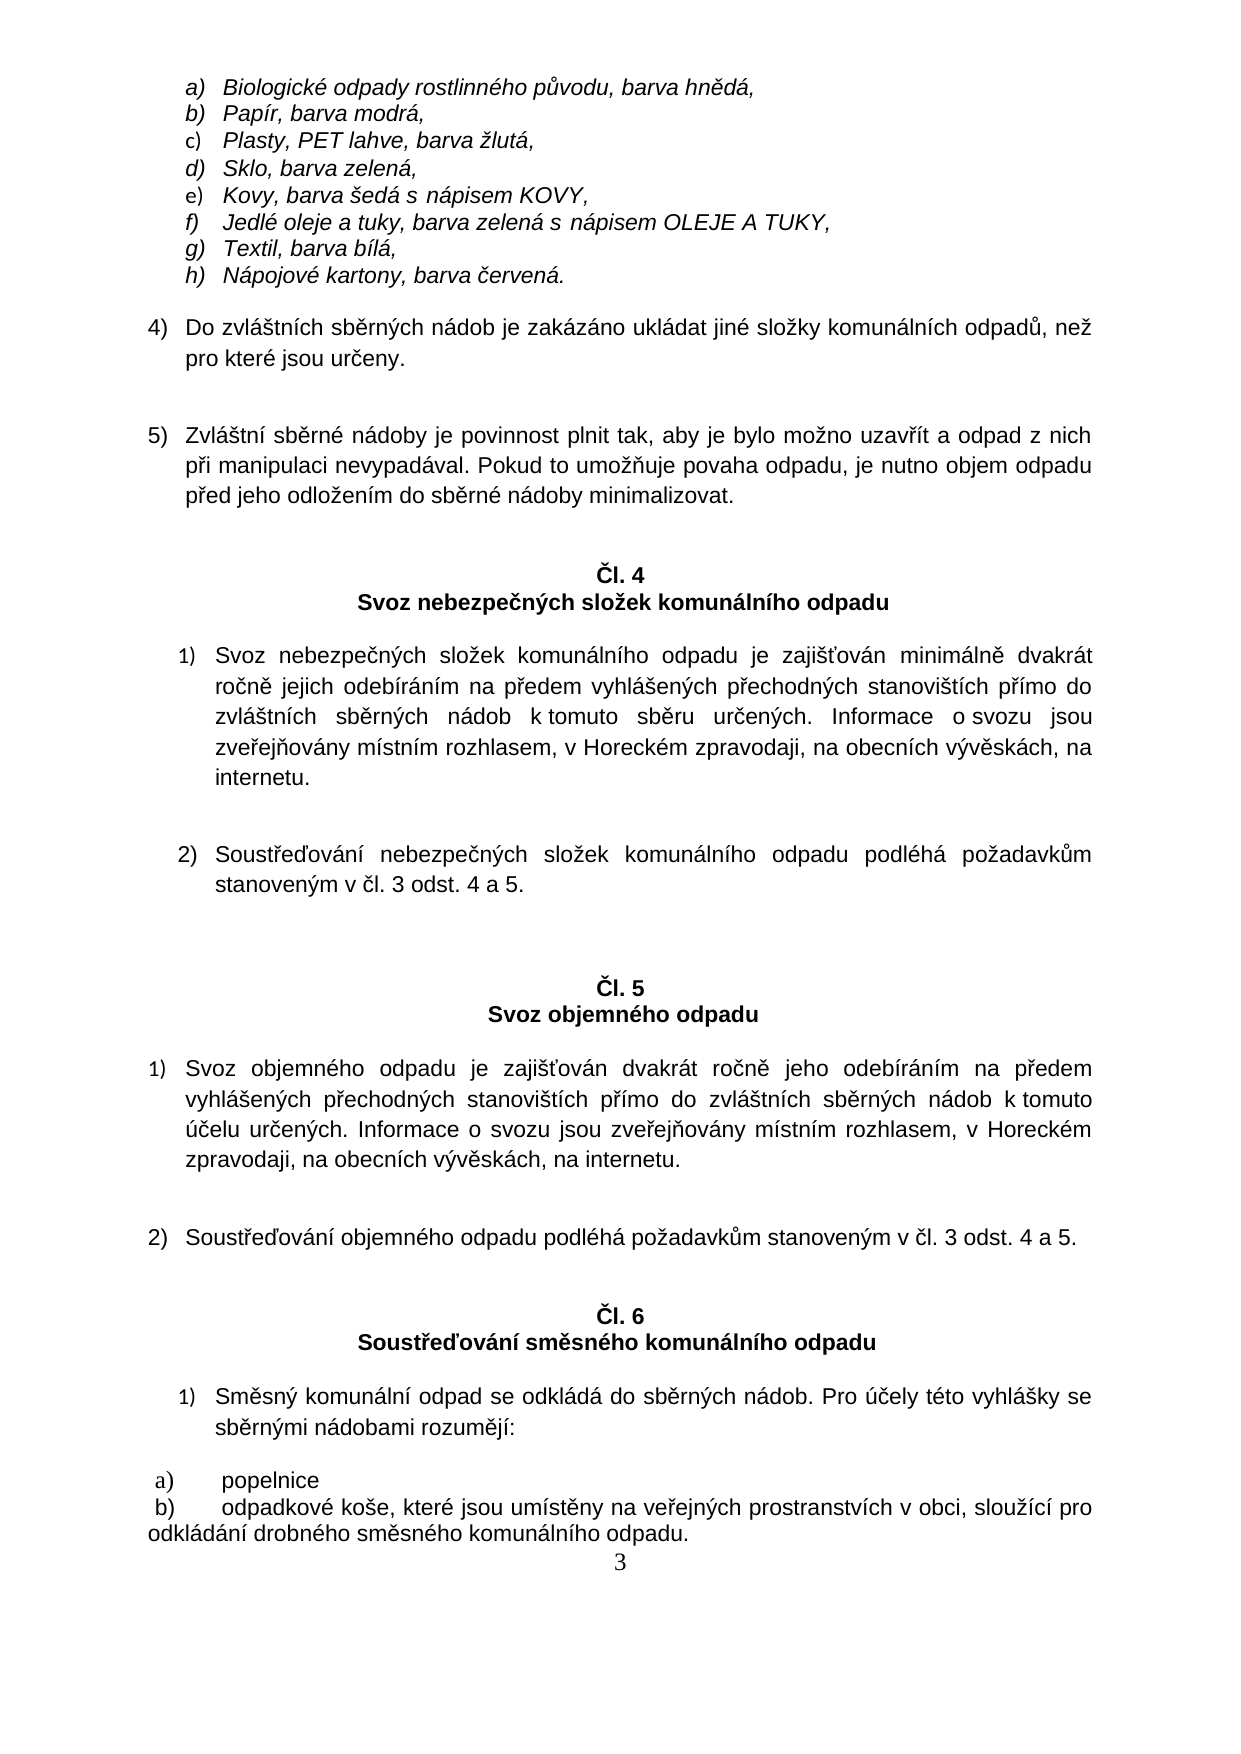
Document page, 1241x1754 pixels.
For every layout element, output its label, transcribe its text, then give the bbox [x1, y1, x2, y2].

text Čl. 5 [148, 975, 1092, 1001]
list Svoz nebezpečných složek komunálního odpadu je zajišťován minimálně dvakrát ročně jejich odebíráním na předem vyhlášených přechodných stanovištích přímo do zvláštních sběrných nádob k tomuto sběru určených. Informace o svozu jsou zveřejňovány místním rozhlasem, v Horeckém zpravodaji, na obecních vývěskách, na internetu. [177, 641, 1092, 790]
list Plasty, PET lahve, barva žlutá, [185, 127, 1092, 154]
list Soustřeďování objemného odpadu podléhá požadavkům stanoveným v čl. 3 odst. 4 a 5. [148, 1224, 1092, 1250]
list Svoz objemného odpadu je zajišťován dvakrát ročně jeho odebíráním na předem vyhlášených přechodných stanovištích přímo do zvláštních sběrných nádob k tomuto účelu určených. Informace o svozu jsou zveřejňovány místním rozhlasem, v Horeckém zpravodaji, na obecních vývěskách, na internetu. [148, 1054, 1092, 1173]
list Směsný komunální odpad se odkládá do sběrných nádob. Pro účely této vyhlášky se sběrnými nádobami rozumějí: [177, 1382, 1092, 1440]
subtitle Svoz nebezpečných složek komunálního odpadu [148, 588, 1092, 615]
list Nápojové kartony, barva červená. [185, 262, 1092, 288]
text Čl. 6 [148, 1303, 1092, 1329]
list popelnice [148, 1465, 1092, 1494]
list Sklo, barva zelená, [185, 154, 1092, 181]
list Do zvláštních sběrných nádob je zakázáno ukládat jiné složky komunálních odpadů, než pro které jsou určeny. [148, 314, 1092, 371]
list Jedlé oleje a tuky, barva zelená s nápisem OLEJE A TUKY, [185, 209, 1092, 235]
list Zvláštní sběrné nádoby je povinnost plnit tak, aby je bylo možno uzavřít a odpad z nich při manipulaci nevypadával. Pokud to umožňuje povaha odpadu, je nutno objem odpadu před jeho odložením do sběrné nádoby minimalizovat. [148, 422, 1092, 509]
text Svoz objemného odpadu [148, 1001, 1092, 1028]
list Soustřeďování nebezpečných složek komunálního odpadu podléhá požadavkům stanoveným v čl. 3 odst. 4 a 5. [177, 841, 1092, 898]
list Textil, barva bílá, [185, 235, 1092, 262]
text Soustřeďování směsného komunálního odpadu [148, 1329, 1092, 1356]
list Kovy, barva šedá s nápisem KOVY, [185, 181, 1092, 209]
subtitle Čl. 4 [148, 562, 1092, 588]
list Papír, barva modrá, [185, 100, 1092, 127]
list Biologické odpady rostlinného původu, barva hnědá, [185, 74, 1092, 100]
list odpadkové koše, které jsou umístěny na veřejných prostranstvích v obci, sloužící pro odkládání drobného směsného komunálního odpadu. [148, 1494, 1092, 1546]
